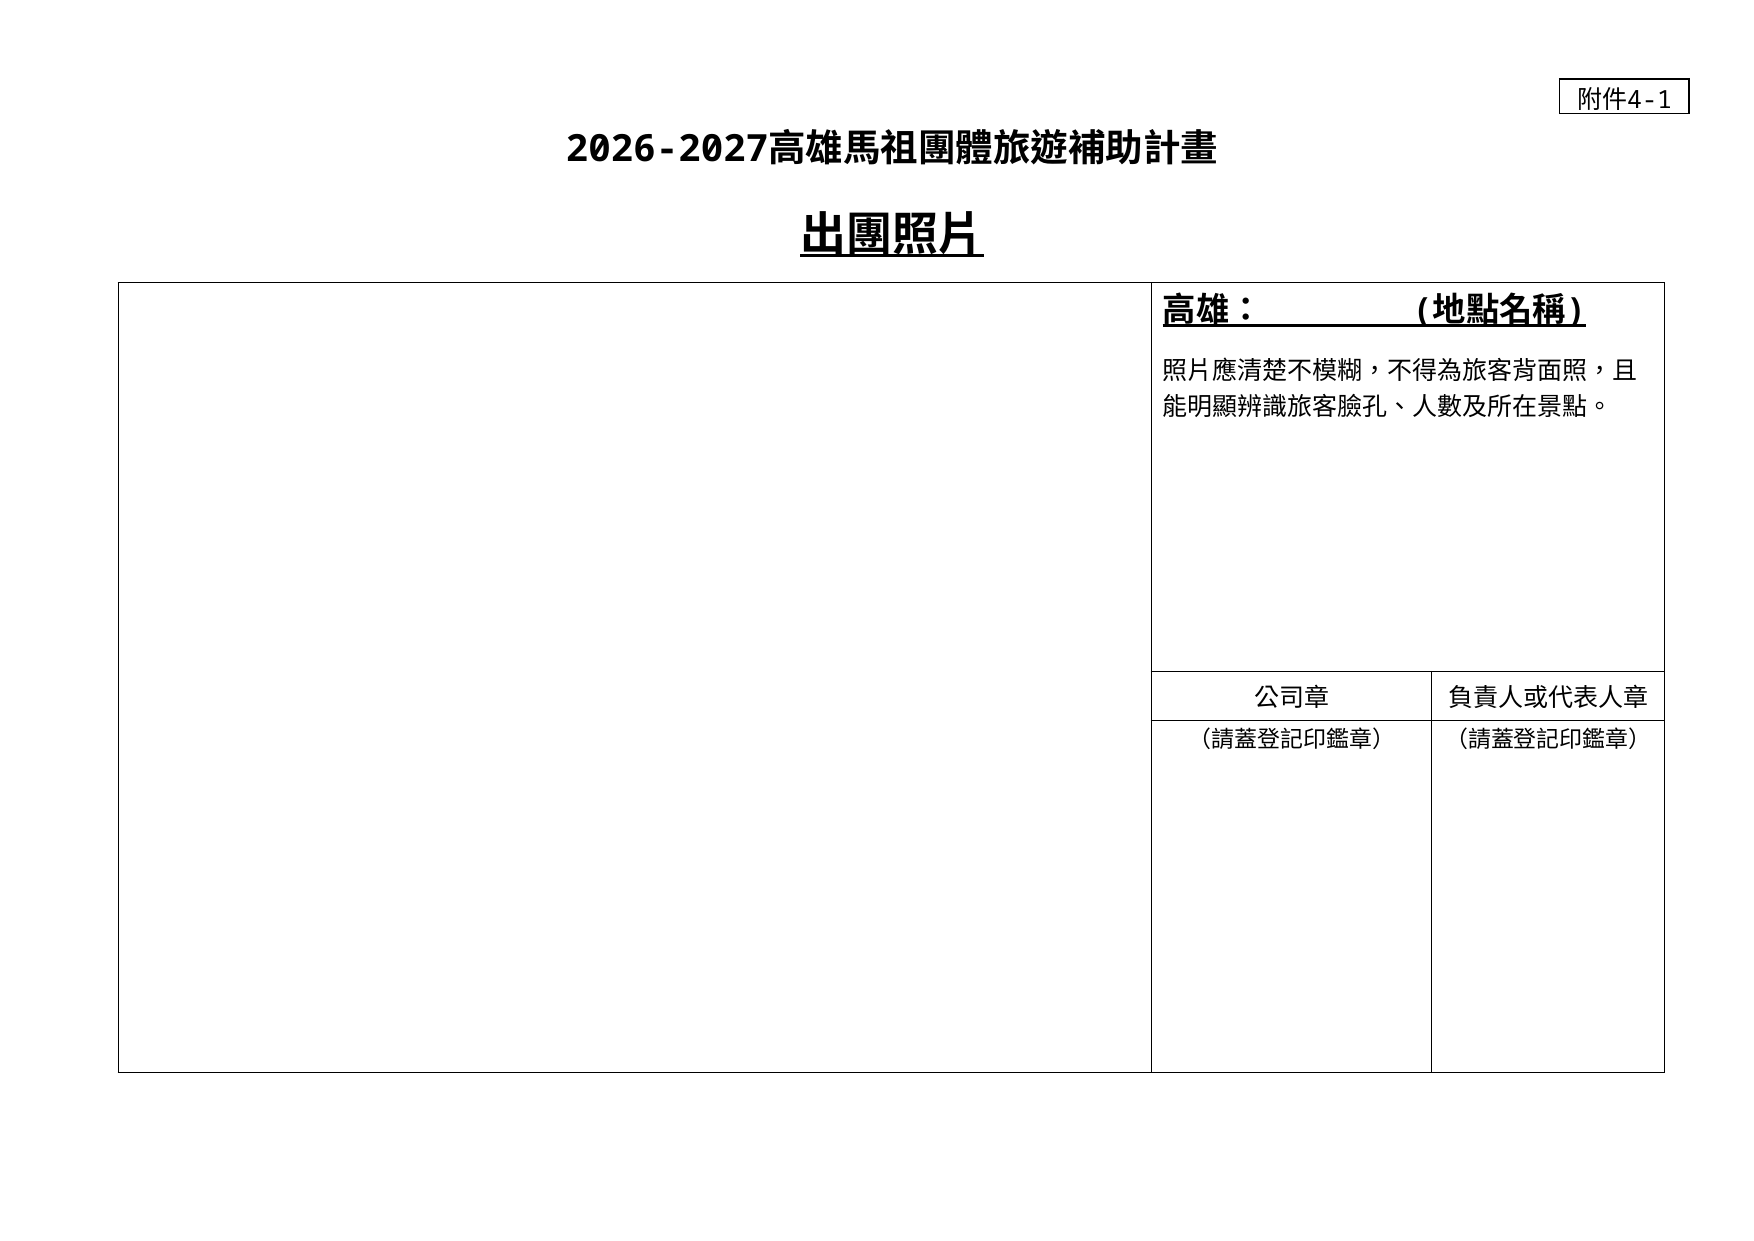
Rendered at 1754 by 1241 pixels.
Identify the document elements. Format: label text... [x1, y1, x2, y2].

table_cell （請蓋登記印鑑章） [1152, 721, 1431, 1072]
table_header [119, 283, 1151, 1072]
table_header 高雄： (地點名稱) 照片應清楚不模糊，不得為旅客背面照，且能明顯辨識旅客臉孔、人數及所在景點。 [1152, 283, 1664, 671]
text 附件4-1 [1560, 80, 1688, 112]
table_cell 公司章 [1152, 672, 1431, 719]
table_cell （請蓋登記印鑑章） [1432, 721, 1664, 1072]
table_cell 負責人或代表人章 [1432, 672, 1664, 719]
text 2026-2027高雄馬祖團體旅遊補助計畫 [118, 118, 1665, 173]
text 出團照片 [118, 197, 1665, 263]
